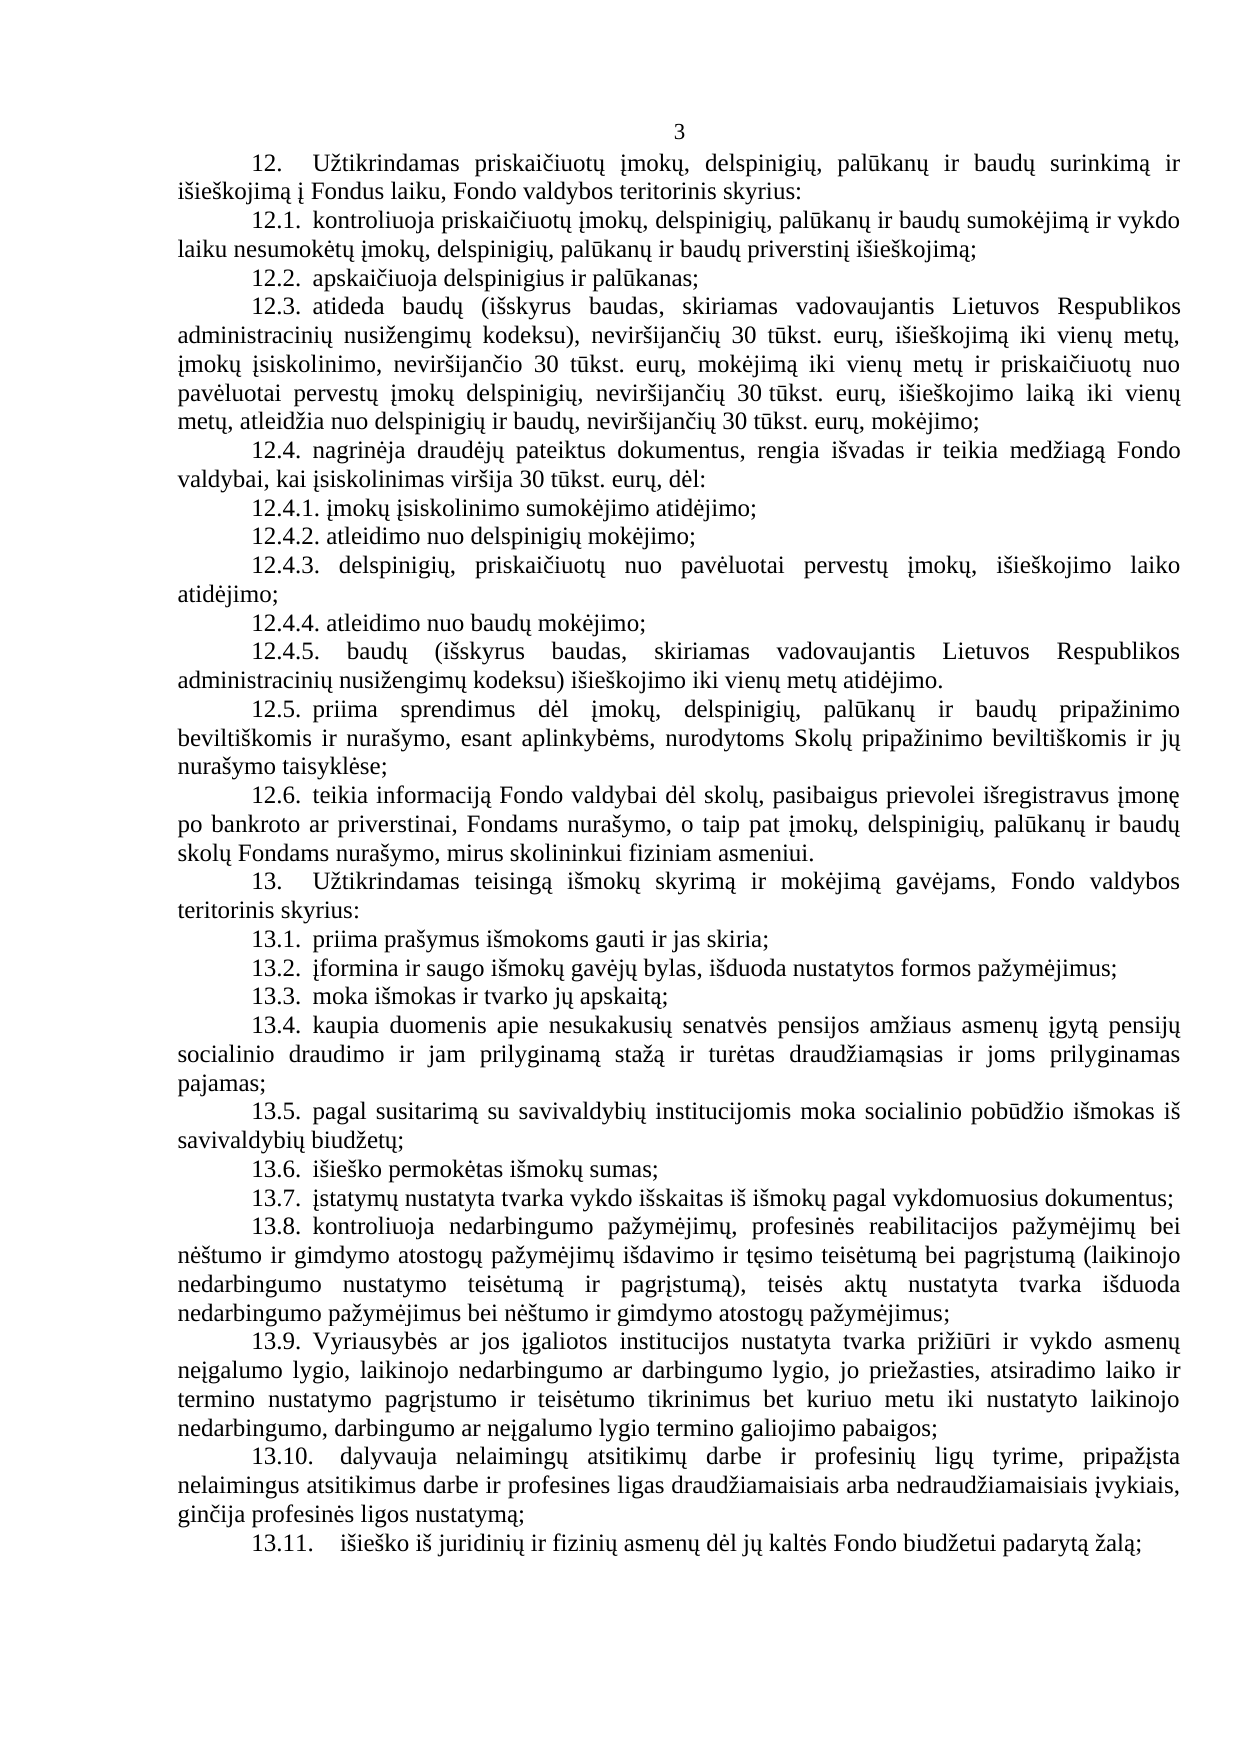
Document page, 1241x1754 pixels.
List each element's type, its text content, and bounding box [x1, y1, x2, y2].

text 12.4.4. atleidimo nuo baudų mokėjimo; [177, 608, 1181, 636]
text 12.4.1. įmokų įsiskolinimo sumokėjimo atidėjimo; [177, 493, 1181, 521]
text 12.4.5. baudų (išskyrus baudas, skiriamas vadovaujantis Lietuvos Respublikos administracinių nusižengimų kodeksu) išieškojimo iki vienų metų atidėjimo. [177, 636, 1181, 694]
text 12.6. teikia informaciją Fondo valdybai dėl skolų, pasibaigus prievolei išregistravus įmonę po bankroto ar priverstinai, Fondams nurašymo, o taip pat įmokų, delspinigių, palūkanų ir baudų skolų Fondams nurašymo, mirus skolininkui fiziniam asmeniui. [177, 780, 1181, 866]
text 13.2. įformina ir saugo išmokų gavėjų bylas, išduoda nustatytos formos pažymėjimus; [177, 953, 1181, 981]
text 12.5. priima sprendimus dėl įmokų, delspinigių, palūkanų ir baudų pripažinimo beviltiškomis ir nurašymo, esant aplinkybėms, nurodytoms Skolų pripažinimo beviltiškomis ir jų nurašymo taisyklėse; [177, 694, 1181, 780]
text 12.4.2. atleidimo nuo delspinigių mokėjimo; [177, 521, 1181, 550]
text 12.3. atideda baudų (išskyrus baudas, skiriamas vadovaujantis Lietuvos Respublikos administracinių nusižengimų kodeksu), neviršijančių 30 tūkst. eurų, išieškojimą iki vienų metų, įmokų įsiskolinimo, neviršijančio 30 tūkst. eurų, mokėjimą iki vienų metų ir priskaičiuotų nuo pavėluotai pervestų įmokų delspinigių, neviršijančių 30 tūkst. eurų, išieškojimo laiką iki vienų metų, atleidžia nuo delspinigių ir baudų, neviršijančių 30 tūkst. eurų, mokėjimo; [177, 291, 1181, 435]
text 13.5. pagal susitarimą su savivaldybių institucijomis moka socialinio pobūdžio išmokas iš savivaldybių biudžetų; [177, 1096, 1181, 1154]
text 12.1. kontroliuoja priskaičiuotų įmokų, delspinigių, palūkanų ir baudų sumokėjimą ir vykdo laiku nesumokėtų įmokų, delspinigių, palūkanų ir baudų priverstinį išieškojimą; [177, 205, 1181, 263]
text 13.7. įstatymų nustatyta tvarka vykdo išskaitas iš išmokų pagal vykdomuosius dokumentus; [177, 1183, 1181, 1211]
text 13.10. dalyvauja nelaimingų atsitikimų darbe ir profesinių ligų tyrime, pripažįsta nelaimingus atsitikimus darbe ir profesines ligas draudžiamaisiais arba nedraudžiamaisiais įvykiais, ginčija profesinės ligos nustatymą; [177, 1441, 1181, 1528]
text 13. Užtikrindamas teisingą išmokų skyrimą ir mokėjimą gavėjams, Fondo valdybos teritorinis skyrius: [177, 866, 1181, 924]
text 13.6. išieško permokėtas išmokų sumas; [177, 1154, 1181, 1183]
text 12.4. nagrinėja draudėjų pateiktus dokumentus, rengia išvadas ir teikia medžiagą Fondo valdybai, kai įsiskolinimas viršija 30 tūkst. eurų, dėl: [177, 435, 1181, 493]
text 12.4.3. delspinigių, priskaičiuotų nuo pavėluotai pervestų įmokų, išieškojimo laiko atidėjimo; [177, 550, 1181, 608]
text 13.8. kontroliuoja nedarbingumo pažymėjimų, profesinės reabilitacijos pažymėjimų bei nėštumo ir gimdymo atostogų pažymėjimų išdavimo ir tęsimo teisėtumą bei pagrįstumą (laikinojo nedarbingumo nustatymo teisėtumą ir pagrįstumą), teisės aktų nustatyta tvarka išduoda nedarbingumo pažymėjimus bei nėštumo ir gimdymo atostogų pažymėjimus; [177, 1211, 1181, 1326]
text 13.1. priima prašymus išmokoms gauti ir jas skiria; [177, 924, 1181, 953]
text 13.9. Vyriausybės ar jos įgaliotos institucijos nustatyta tvarka prižiūri ir vykdo asmenų neįgalumo lygio, laikinojo nedarbingumo ar darbingumo lygio, jo priežasties, atsiradimo laiko ir termino nustatymo pagrįstumo ir teisėtumo tikrinimus bet kuriuo metu iki nustatyto laikinojo nedarbingumo, darbingumo ar neįgalumo lygio termino galiojimo pabaigos; [177, 1326, 1181, 1441]
text 12. Užtikrindamas priskaičiuotų įmokų, delspinigių, palūkanų ir baudų surinkimą ir išieškojimą į Fondus laiku, Fondo valdybos teritorinis skyrius: [177, 148, 1181, 205]
text 13.3. moka išmokas ir tvarko jų apskaitą; [177, 981, 1181, 1010]
text 13.11. išieško iš juridinių ir fizinių asmenų dėl jų kaltės Fondo biudžetui padarytą žalą; [177, 1528, 1181, 1556]
text 12.2. apskaičiuoja delspinigius ir palūkanas; [177, 263, 1181, 291]
text 13.4. kaupia duomenis apie nesukakusių senatvės pensijos amžiaus asmenų įgytą pensijų socialinio draudimo ir jam prilyginamą stažą ir turėtas draudžiamąsias ir joms prilyginamas pajamas; [177, 1010, 1181, 1096]
